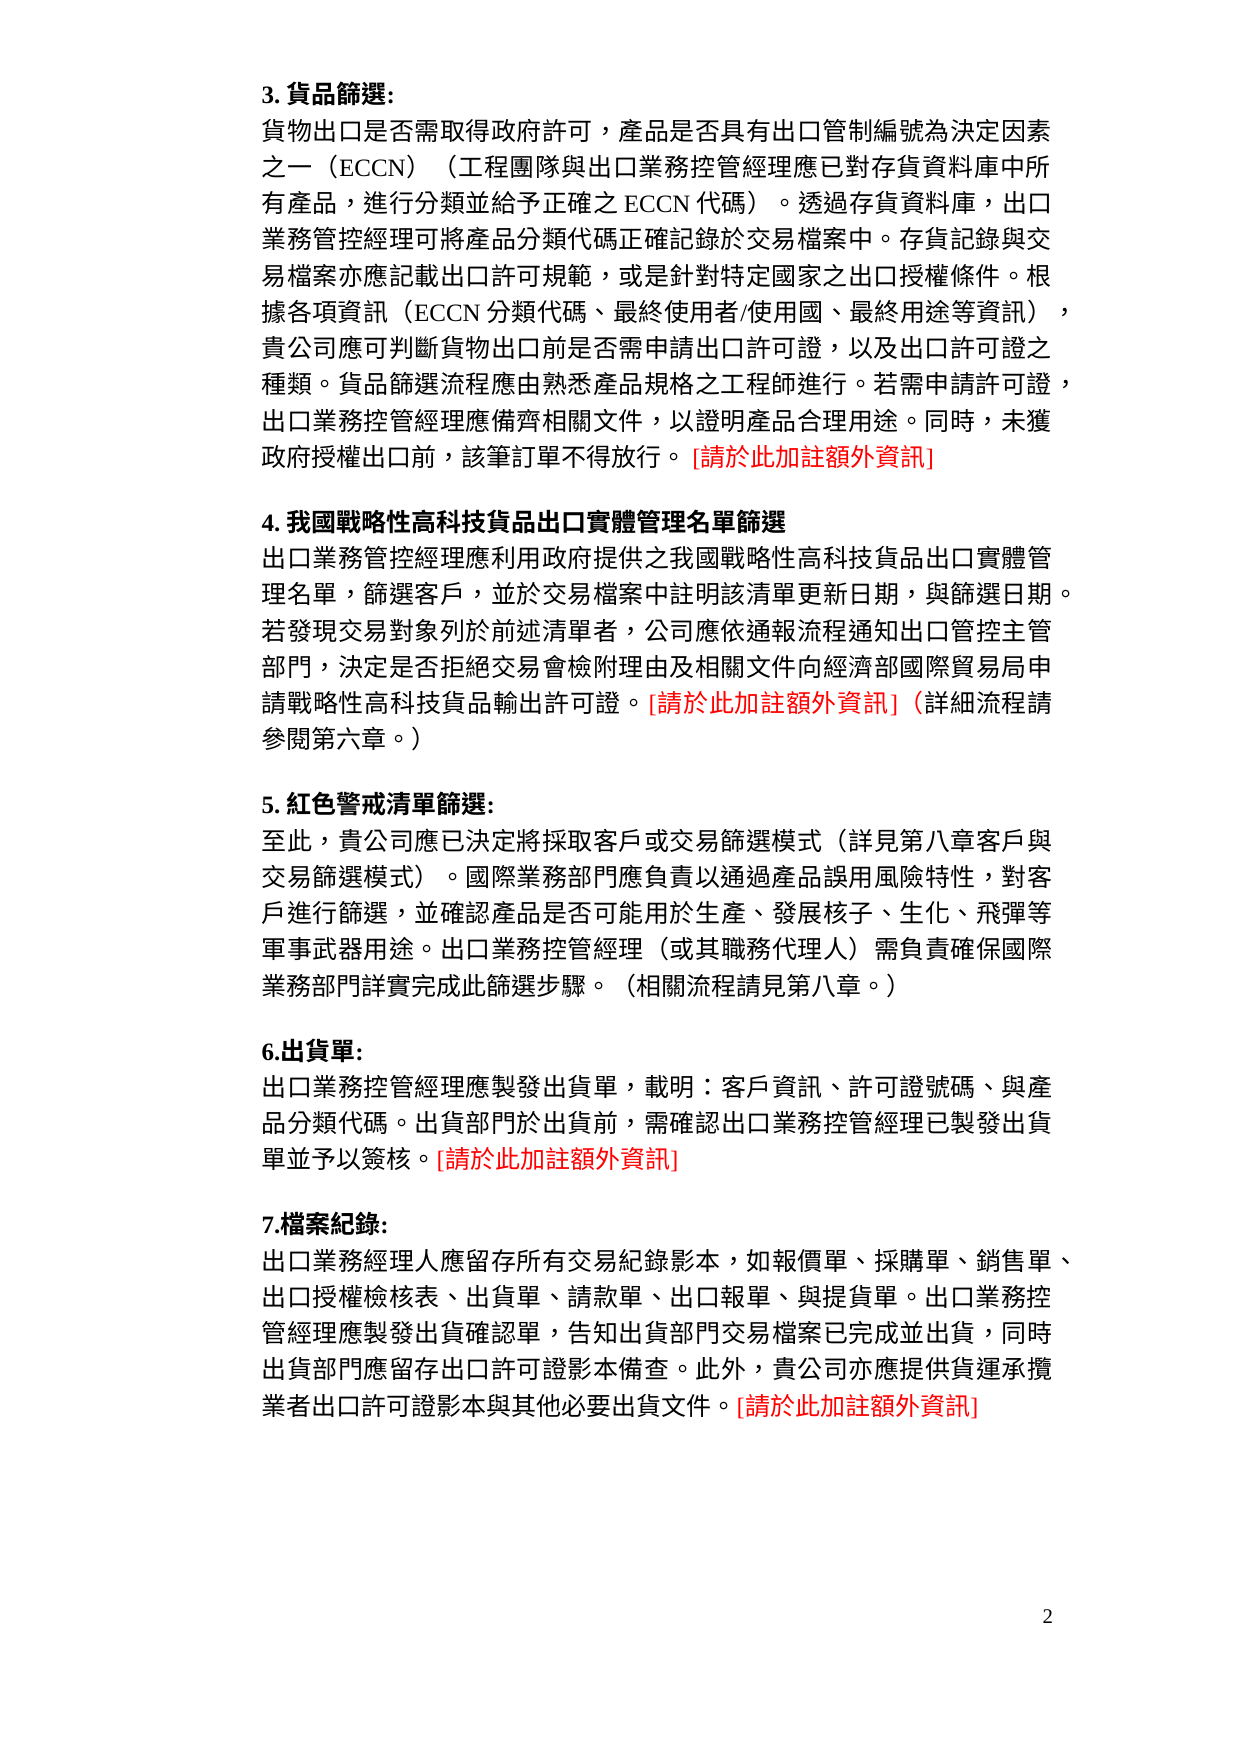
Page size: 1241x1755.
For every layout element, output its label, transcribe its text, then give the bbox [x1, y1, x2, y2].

text 至此，貴公司應已決定將採取客戶或交易篩選模式（詳見第八章客戶與交易篩選模式）。國際業務部門應負責以通過產品誤用風險特性，對客戶進行篩選，並確認產品是否可能用於生產、發展核子、生化、飛彈等軍事武器用途。出口業務控管經理（或其職務代理人）需負責確保國際業務部門詳實完成此篩選步驟。（相關流程請見第八章。） [261, 821, 1053, 1002]
text 出口業務控管經理應製發出貨單，載明：客戶資訊、許可證號碼、與產品分類代碼。出貨部門於出貨前，需確認出口業務控管經理已製發出貨單並予以簽核。[請於此加註額外資訊] [261, 1067, 1053, 1176]
text 貨物出口是否需取得政府許可，產品是否具有出口管制編號為決定因素之一（ECCN）（工程團隊與出口業務控管經理應已對存貨資料庫中所有產品，進行分類並給予正確之ECCN代碼）。透過存貨資料庫，出口業務管控經理可將產品分類代碼正確記錄於交易檔案中。存貨記錄與交易檔案亦應記載出口許可規範，或是針對特定國家之出口授權條件。根據各項資訊（ECCN分類代碼、最終使用者/使用國、最終用途等資訊），貴公司應可判斷貨物出口前是否需申請出口許可證，以及出口許可證之種類。貨品篩選流程應由熟悉產品規格之工程師進行。若需申請許可證，出口業務控管經理應備齊相關文件，以證明產品合理用途。同時，未獲政府授權出口前，該筆訂單不得放行。 [請於此加註額外資訊] [261, 111, 1053, 474]
text 6.出貨單: [261, 1031, 1053, 1067]
text 出口業務經理人應留存所有交易紀錄影本，如報價單、採購單、銷售單、出口授權檢核表、出貨單、請款單、出口報單、與提貨單。出口業務控管經理應製發出貨確認單，告知出貨部門交易檔案已完成並出貨，同時出貨部門應留存出口許可證影本備查。此外，貴公司亦應提供貨運承攬業者出口許可證影本與其他必要出貨文件。[請於此加註額外資訊] [261, 1241, 1053, 1422]
text 7.檔案紀錄: [261, 1205, 1053, 1241]
text 3. 貨品篩選: [261, 75, 1053, 111]
text 5. 紅色警戒清單篩選: [261, 785, 1053, 821]
text 4. 我國戰略性高科技貨品出口實體管理名單篩選 [261, 502, 1053, 539]
text 出口業務管控經理應利用政府提供之我國戰略性高科技貨品出口實體管理名單，篩選客戶，並於交易檔案中註明該清單更新日期，與篩選日期。若發現交易對象列於前述清單者，公司應依通報流程通知出口管控主管部門，決定是否拒絕交易會檢附理由及相關文件向經濟部國際貿易局申請戰略性高科技貨品輸出許可證。[請於此加註額外資訊]（詳細流程請參閱第六章。） [261, 539, 1053, 756]
